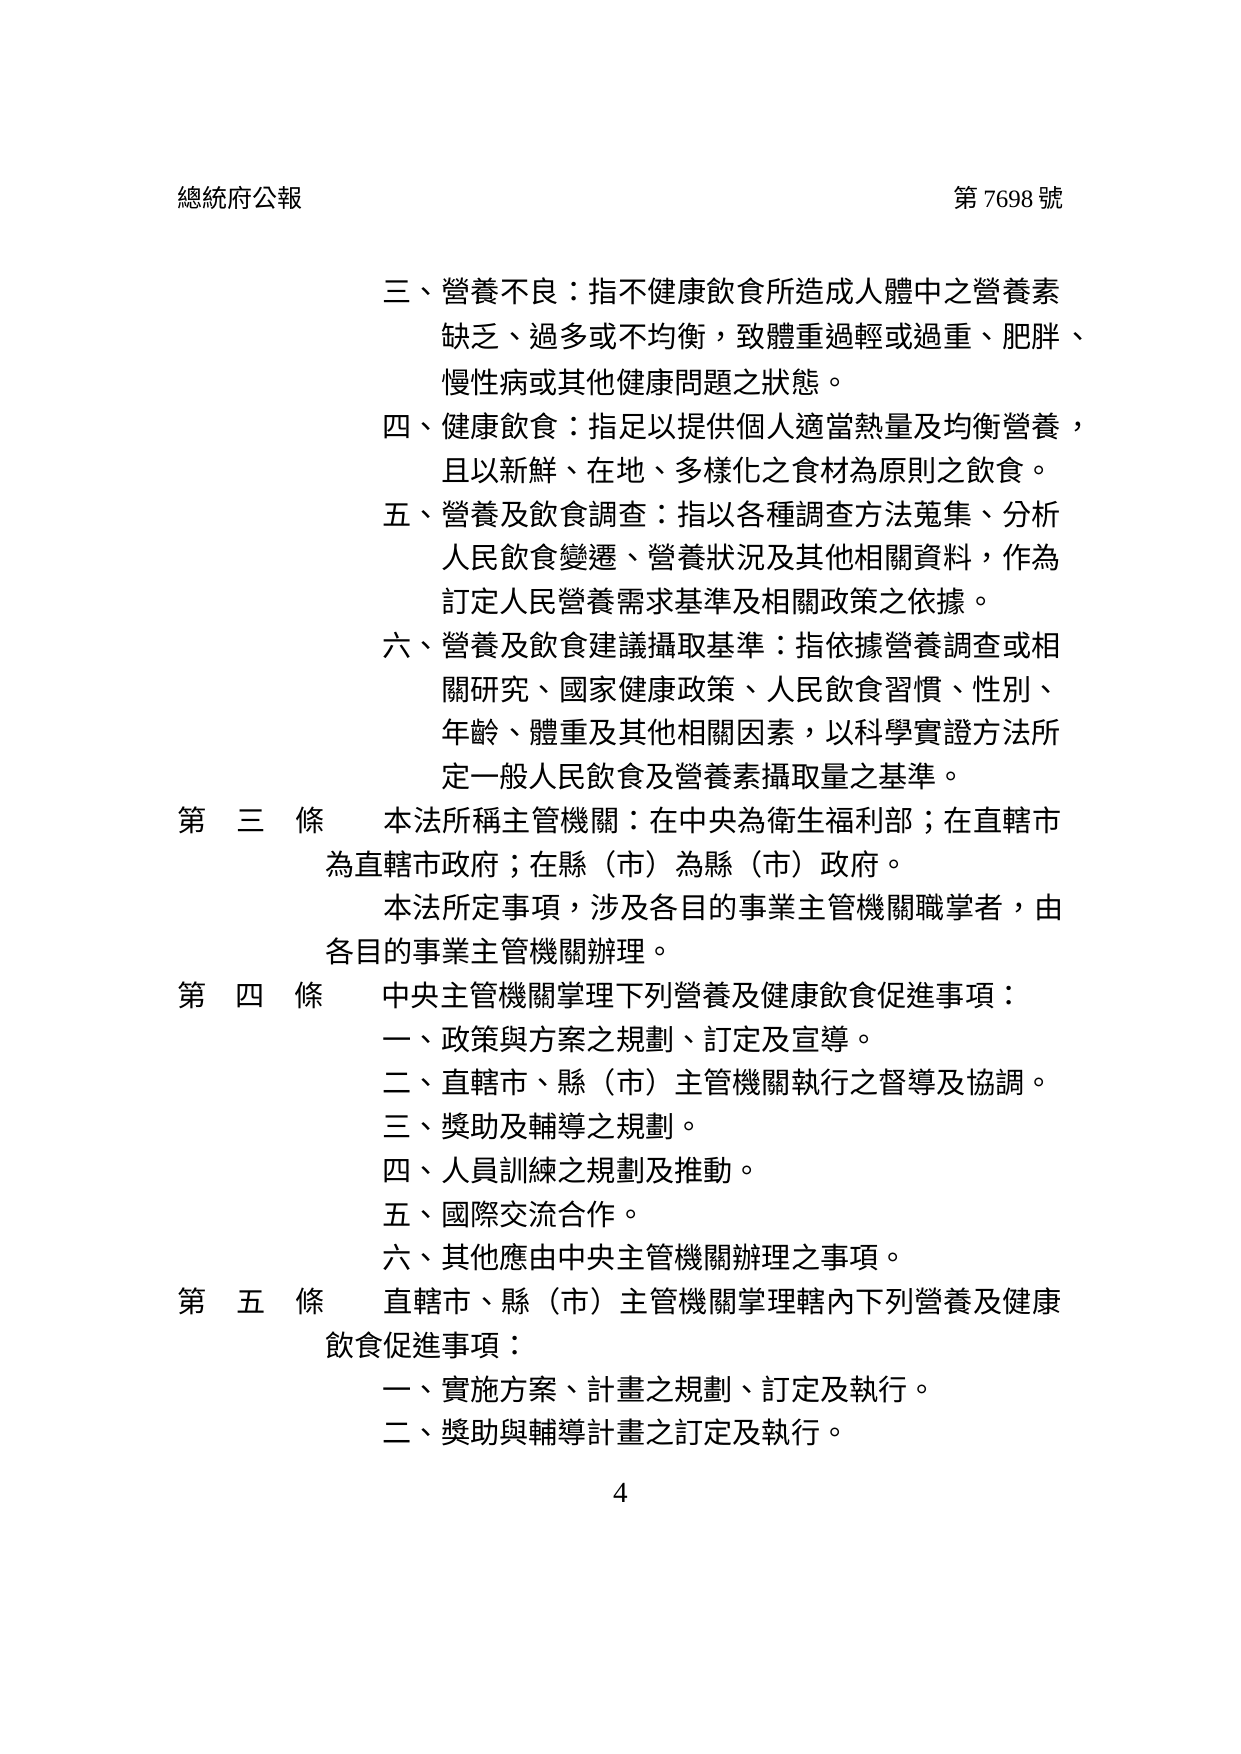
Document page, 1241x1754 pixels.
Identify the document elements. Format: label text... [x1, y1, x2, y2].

text 第 三 條 本法所稱主管機關：在中央為衛生福利部；在直轄市為直轄市政府；在縣（市）為縣（市）政府。 [177, 796, 1063, 884]
text 六、 營養及飲食建議攝取基準：指依據營養調查或相關研究、國家健康政策、人民飲食習慣、性別、年齡、體重及其他相關因素，以科學實證方法所定一般人民飲食及營養素攝取量之基準。 [382, 621, 1063, 796]
text 二、 直轄市、縣（市）主管機關執行之督導及協調。 [382, 1059, 1063, 1103]
text 二、 獎助與輔導計畫之訂定及執行。 [382, 1409, 1063, 1453]
text 三、 營養不良：指不健康飲食所造成人體中之營養素缺乏、過多或不均衡，致體重過輕或過重、肥胖、慢性病或其他健康問題之狀態。 [382, 266, 1063, 403]
text 本法所定事項，涉及各目的事業主管機關職掌者，由各目的事業主管機關辦理。 [325, 884, 1063, 971]
text 五、 營養及飲食調查：指以各種調查方法蒐集、分析人民飲食變遷、營養狀況及其他相關資料，作為訂定人民營養需求基準及相關政策之依據。 [382, 490, 1063, 621]
text 四、 人員訓練之規劃及推動。 [382, 1146, 1063, 1190]
text 四、 健康飲食：指足以提供個人適當熱量及均衡營養，且以新鮮、在地、多樣化之食材為原則之飲食。 [382, 403, 1063, 490]
text 第 五 條 直轄市、縣（市）主管機關掌理轄內下列營養及健康飲食促進事項： [177, 1278, 1063, 1365]
text 六、 其他應由中央主管機關辦理之事項。 [382, 1234, 1063, 1278]
text 五、 國際交流合作。 [382, 1190, 1063, 1234]
text 三、 獎助及輔導之規劃。 [382, 1103, 1063, 1146]
text 一、 政策與方案之規劃、訂定及宣導。 [382, 1015, 1063, 1059]
text 第 四 條 中央主管機關掌理下列營養及健康飲食促進事項： [177, 971, 1063, 1015]
text 一、 實施方案、計畫之規劃、訂定及執行。 [382, 1365, 1063, 1409]
